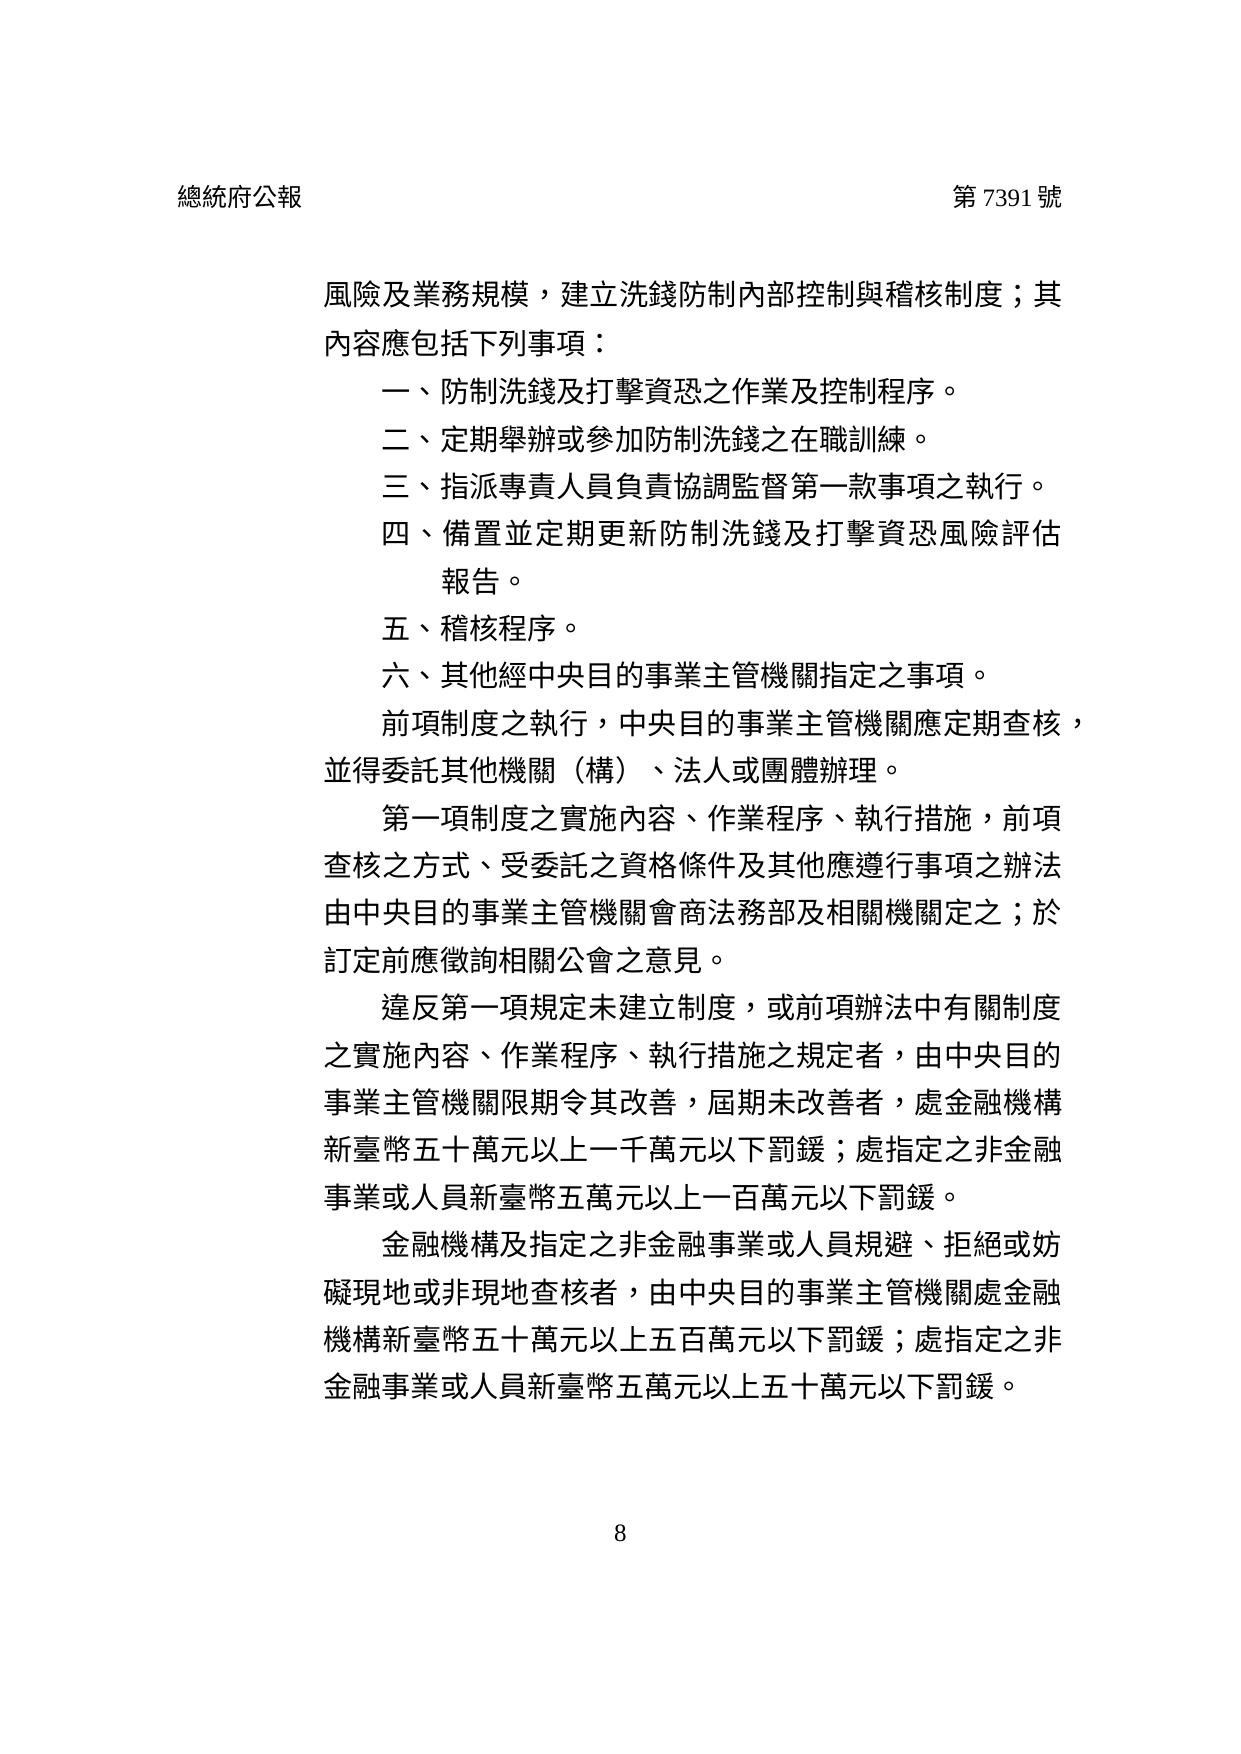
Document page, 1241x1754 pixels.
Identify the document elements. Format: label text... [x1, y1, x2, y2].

text 第一項制度之實施內容、作業程序、執行措施，前項查核之方式、受委託之資格條件及其他應遵行事項之辦法，由中央目的事業主管機關會商法務部及相關機關定之；於訂定前應徵詢相關公會之意見。 [323, 791, 1063, 981]
text 二、定期舉辦或參加防制洗錢之在職訓練。 [381, 412, 1063, 459]
text 違反第一項規定未建立制度，或前項辦法中有關制度之實施內容、作業程序、執行措施之規定者，由中央目的事業主管機關限期令其改善，屆期未改善者，處金融機構新臺幣五十萬元以上一千萬元以下罰鍰；處指定之非金融事業或人員新臺幣五萬元以上一百萬元以下罰鍰。 [323, 981, 1063, 1218]
text 六、其他經中央目的事業主管機關指定之事項。 [381, 649, 1063, 696]
text 金融機構及指定之非金融事業或人員規避、拒絕或妨礙現地或非現地查核者，由中央目的事業主管機關處金融機構新臺幣五十萬元以上五百萬元以下罰鍰；處指定之非金融事業或人員新臺幣五萬元以上五十萬元以下罰鍰。 [323, 1218, 1063, 1407]
text 前項制度之執行，中央目的事業主管機關應定期查核，並得委託其他機關（構）、法人或團體辦理。 [323, 696, 1063, 791]
text 三、指派專責人員負責協調監督第一款事項之執行。 [381, 459, 1063, 507]
text 五、稽核程序。 [381, 602, 1063, 649]
text 一、防制洗錢及打擊資恐之作業及控制程序。 [381, 364, 1063, 412]
text 風險及業務規模，建立洗錢防制內部控制與稽核制度；其內容應包括下列事項： [177, 266, 1063, 364]
text 四、備置並定期更新防制洗錢及打擊資恐風險評估報告。 [381, 507, 1063, 602]
